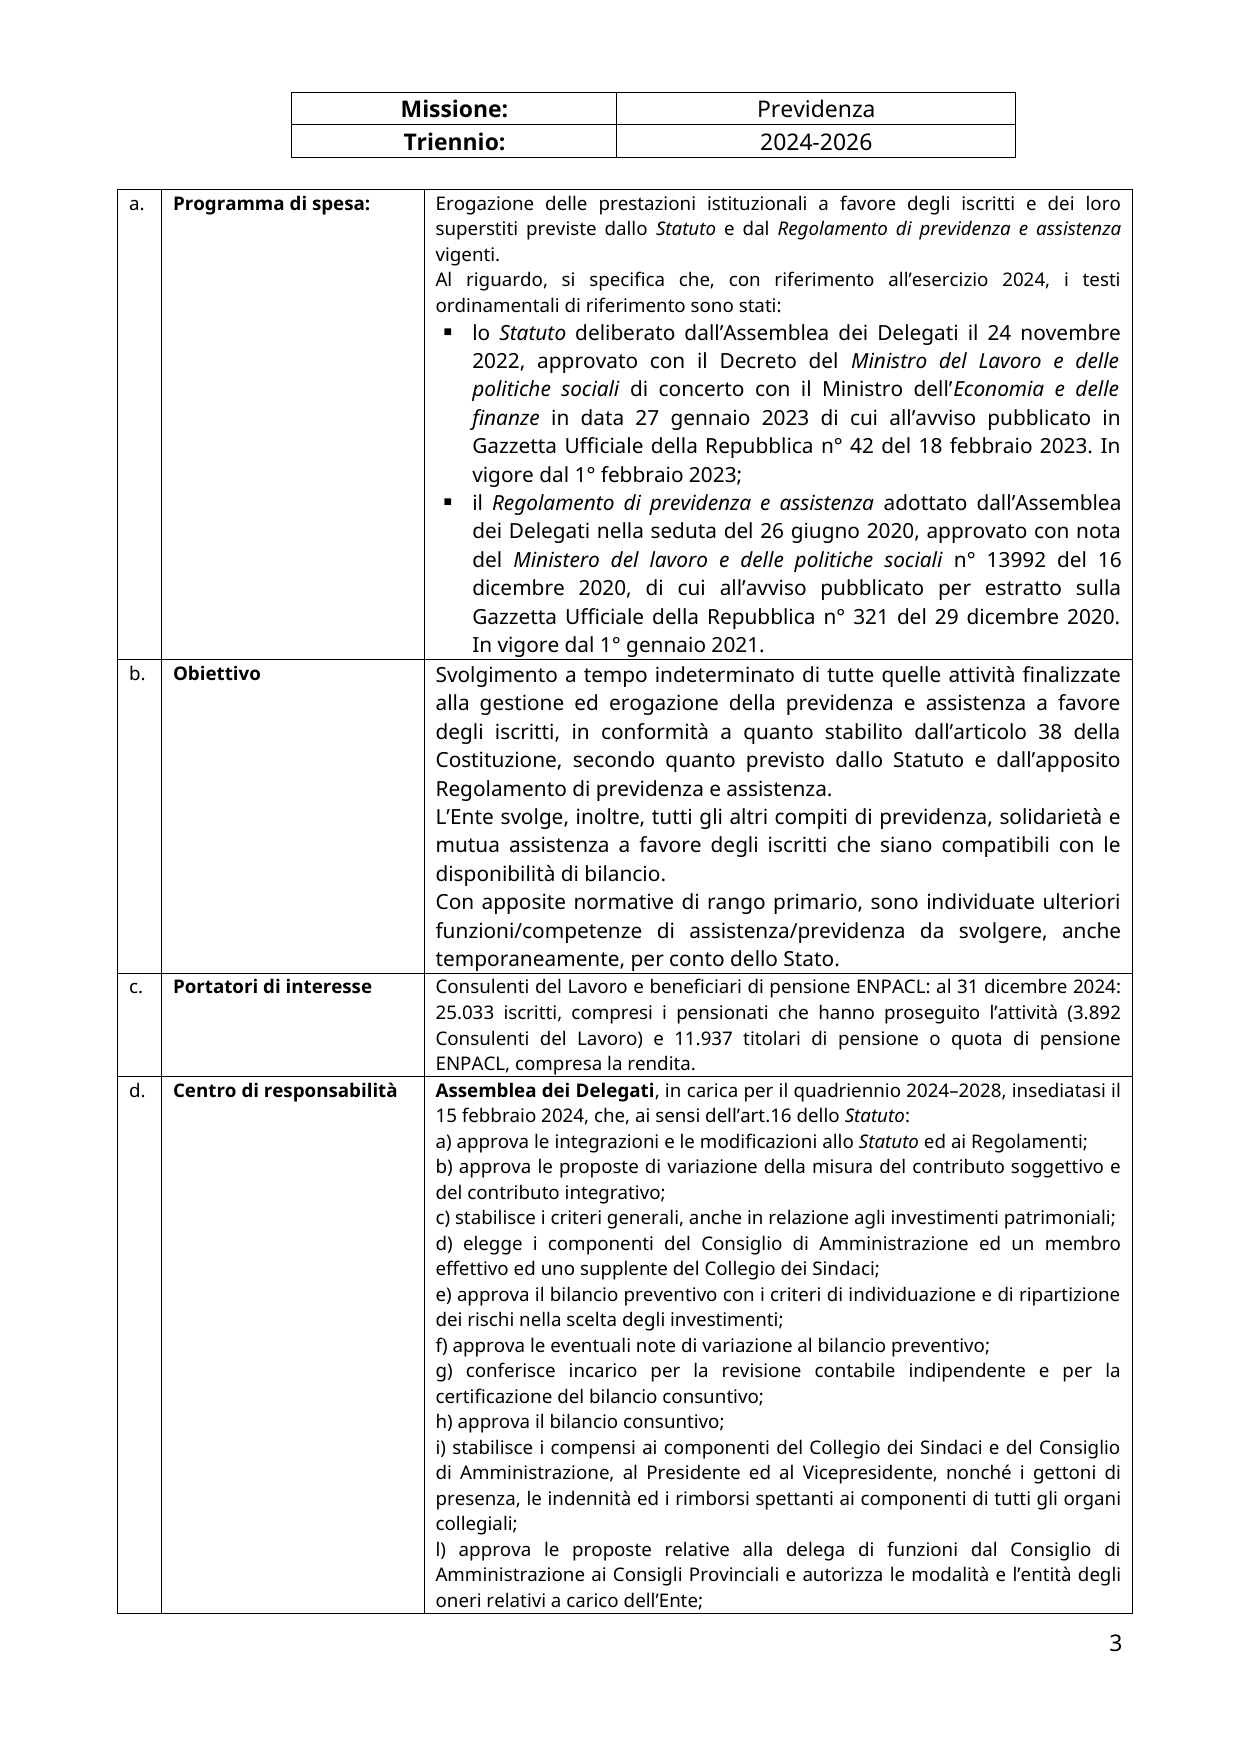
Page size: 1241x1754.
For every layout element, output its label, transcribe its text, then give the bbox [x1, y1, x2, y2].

table_cell Svolgimento a tempo indeterminato di tutte quelle attività finalizzate alla gestione ed erogazione della previdenza e assistenza a favore degli iscritti, in conformità a quanto stabilito dall’articolo 38 della Costituzione, secondo quanto previsto dallo Statuto e dall’apposito Regolamento di previdenza e assistenza. L’Ente svolge, inoltre, tutti gli altri compiti di previdenza, solidarietà e mutua assistenza a favore degli iscritti che siano compatibili con le disponibilità di bilancio. Con apposite normative di rango primario, sono individuate ulteriori funzioni/competenze di assistenza/previdenza da svolgere, anche temporaneamente, per conto dello Stato. [425, 660, 1132, 973]
table_cell b. [118, 660, 161, 973]
table_cell d. [118, 1077, 161, 1613]
table_cell Consulenti del Lavoro e beneficiari di pensione ENPACL: al 31 dicembre 2024: 25.033 iscritti, compresi i pensionati che hanno proseguito l’attività (3.892 Consulenti del Lavoro) e 11.937 titolari di pensione o quota di pensione ENPACL, compresa la rendita. [425, 974, 1132, 1076]
table_cell Centro di responsabilità [162, 1077, 424, 1613]
table_header Missione: [292, 93, 616, 124]
table_header Erogazione delle prestazioni istituzionali a favore degli iscritti e dei loro superstiti previste dallo Statuto e dal Regolamento di previdenza e assistenza vigenti. Al riguardo, si specifica che, con riferimento all’esercizio 2024, i testi ordinamentali di riferimento sono stati: lo Statuto deliberato dall’Assemblea dei Delegati il 24 novembre 2022, approvato con il Decreto del Ministro del Lavoro e delle politiche sociali di concerto con il Ministro dell’Economia e delle finanze in data 27 gennaio 2023 di cui all’avviso pubblicato in Gazzetta Ufficiale della Repubblica n° 42 del 18 febbraio 2023. In vigore dal 1° febbraio 2023; il Regolamento di previdenza e assistenza adottato dall’Assemblea dei Delegati nella seduta del 26 giugno 2020, approvato con nota del Ministero del lavoro e delle politiche sociali n° 13992 del 16 dicembre 2020, di cui all’avviso pubblicato per estratto sulla Gazzetta Ufficiale della Repubblica n° 321 del 29 dicembre 2020. In vigore dal 1° gennaio 2021. [425, 190, 1132, 659]
table_cell 2024-2026 [617, 125, 1015, 157]
table_header Programma di spesa: [162, 190, 424, 659]
table_cell Portatori di interesse [162, 974, 424, 1076]
table_header Previdenza [617, 93, 1015, 124]
table_cell c. [118, 974, 161, 1076]
table_cell Obiettivo [162, 660, 424, 973]
table_cell Assemblea dei Delegati, in carica per il quadriennio 2024–2028, insediatasi il 15 febbraio 2024, che, ai sensi dell’art.16 dello Statuto: a) approva le integrazioni e le modificazioni allo Statuto ed ai Regolamenti; b) approva le proposte di variazione della misura del contributo soggettivo e del contributo integrativo; c) stabilisce i criteri generali, anche in relazione agli investimenti patrimoniali; d) elegge i componenti del Consiglio di Amministrazione ed un membro effettivo ed uno supplente del Collegio dei Sindaci; e) approva il bilancio preventivo con i criteri di individuazione e di ripartizione dei rischi nella scelta degli investimenti; f) approva le eventuali note di variazione al bilancio preventivo; g) conferisce incarico per la revisione contabile indipendente e per la certificazione del bilancio consuntivo; h) approva il bilancio consuntivo; i) stabilisce i compensi ai componenti del Collegio dei Sindaci e del Consiglio di Amministrazione, al Presidente ed al Vicepresidente, nonché i gettoni di presenza, le indennità ed i rimborsi spettanti ai componenti di tutti gli organi collegiali; l) approva le proposte relative alla delega di funzioni dal Consiglio di Amministrazione ai Consigli Provinciali e autorizza le modalità e l’entità degli oneri relativi a carico dell’Ente; [425, 1077, 1132, 1613]
table_cell Triennio: [292, 125, 616, 157]
table_header a. [118, 190, 161, 659]
